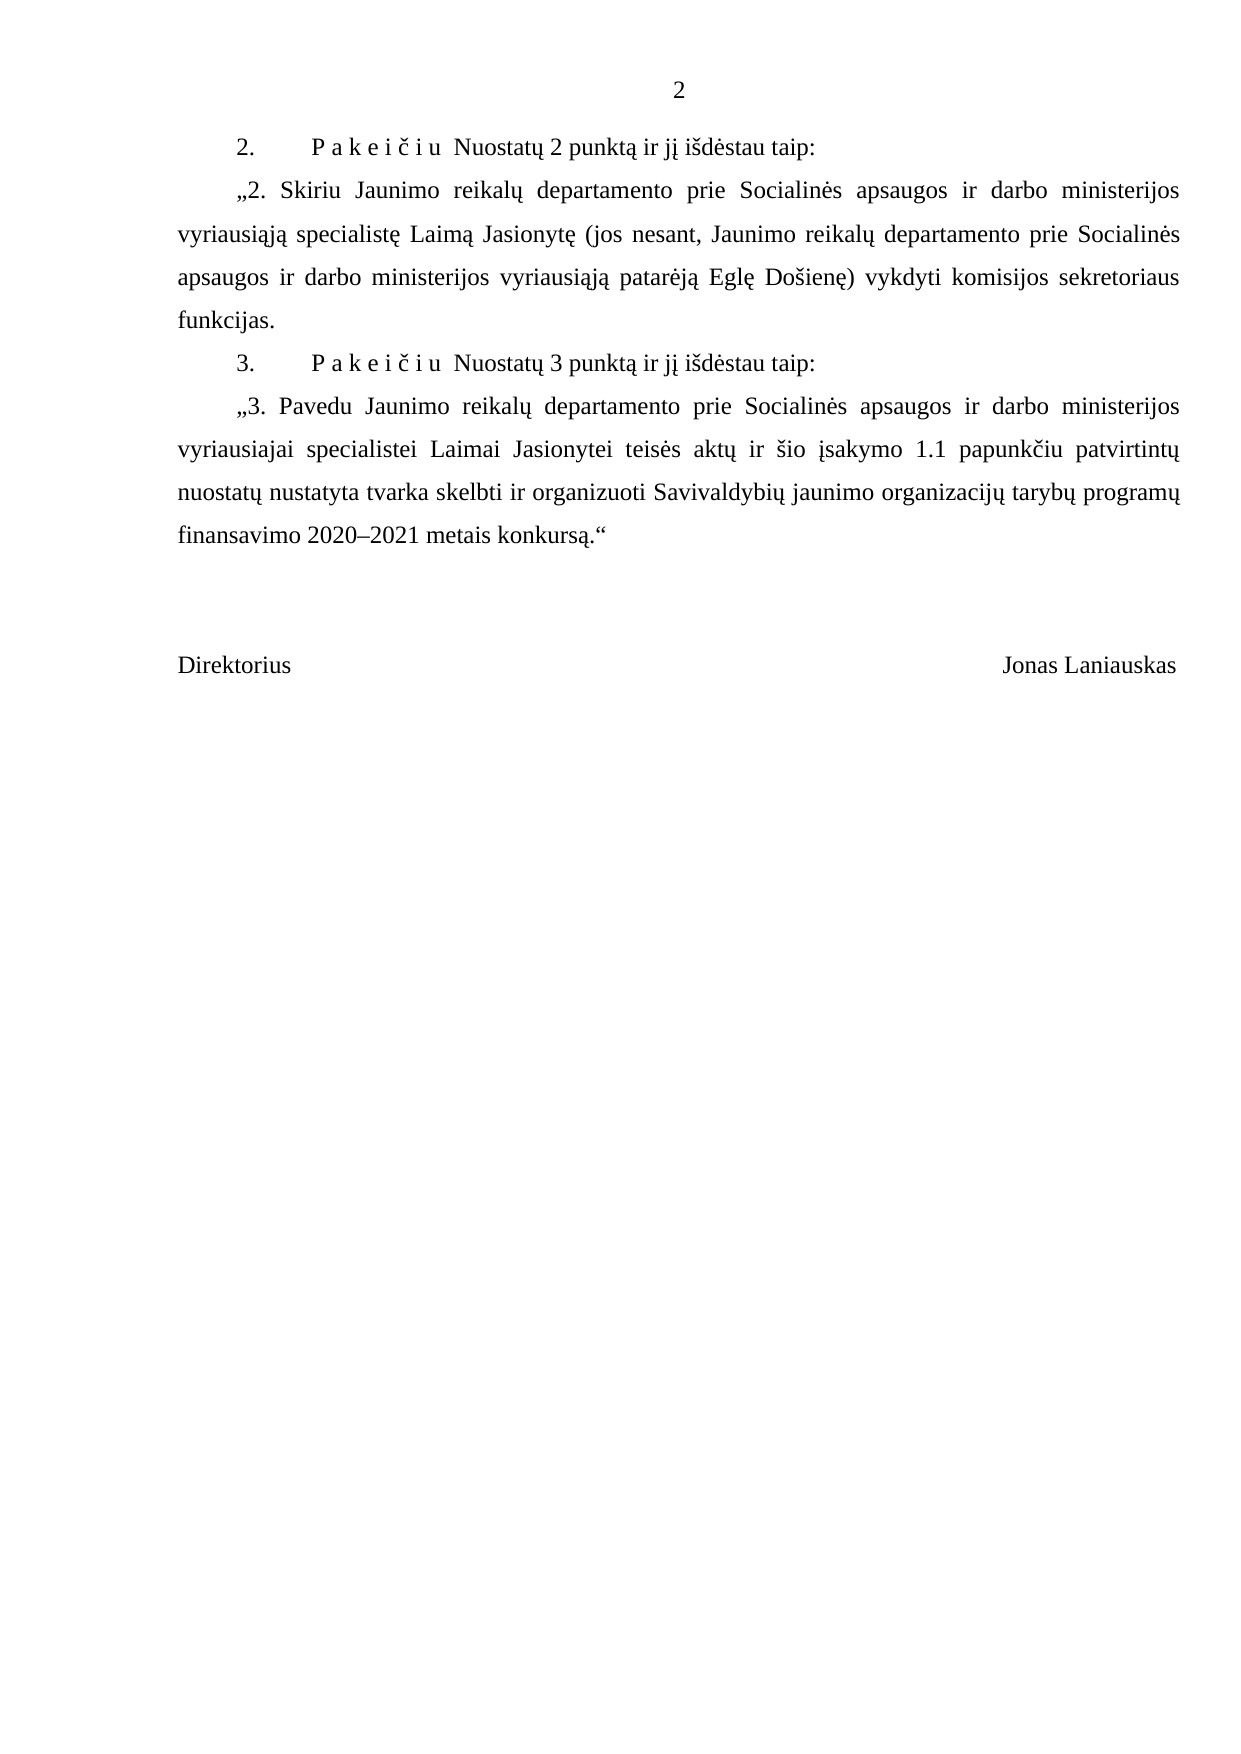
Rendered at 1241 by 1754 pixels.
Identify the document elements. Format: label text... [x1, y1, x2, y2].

text Direktorius Jonas Laniauskas [177, 650, 1181, 679]
text 2. P a k e i č i u Nuostatų 2 punktą ir jį išdėstau taip: [236, 132, 1181, 161]
text 3. P a k e i č i u Nuostatų 3 punktą ir jį išdėstau taip: [236, 348, 1181, 377]
text „2. Skiriu Jaunimo reikalų departamento prie Socialinės apsaugos ir darbo ministerijos vyriausiąją specialistę Laimą Jasionytę (jos nesant, Jaunimo reikalų departamento prie Socialinės apsaugos ir darbo ministerijos vyriausiąją patarėją Eglę Došienę) vykdyti komisijos sekretoriaus funkcijas. [177, 176, 1181, 334]
text „3. Pavedu Jaunimo reikalų departamento prie Socialinės apsaugos ir darbo ministerijos vyriausiajai specialistei Laimai Jasionytei teisės aktų ir šio įsakymo 1.1 papunkčiu patvirtintų nuostatų nustatyta tvarka skelbti ir organizuoti Savivaldybių jaunimo organizacijų tarybų programų finansavimo 2020–2021 metais konkursą.“ [177, 391, 1181, 549]
